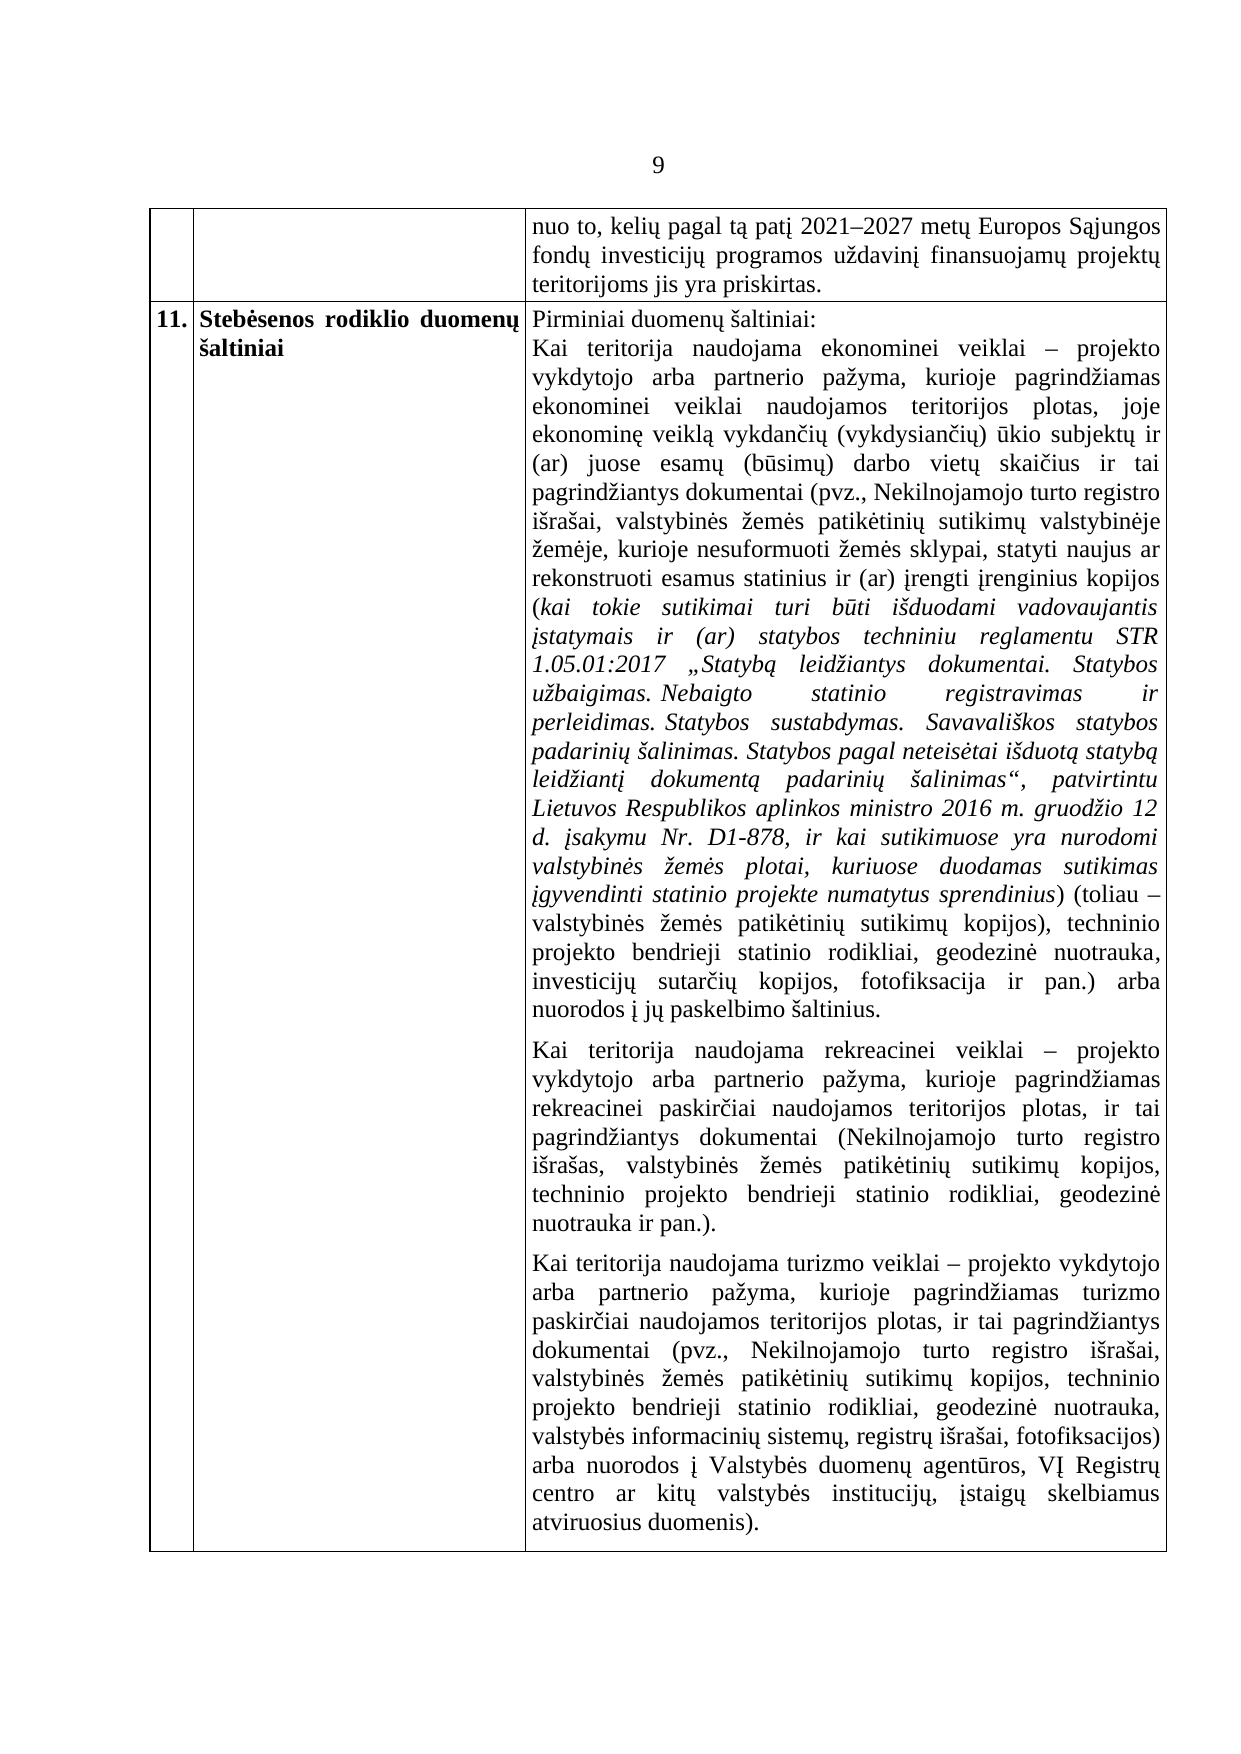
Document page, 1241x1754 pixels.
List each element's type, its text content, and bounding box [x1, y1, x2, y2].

table_cell [194, 209, 525, 301]
table_cell [151, 209, 193, 301]
table_cell Stebėsenos rodiklio duomenų šaltiniai [194, 302, 525, 1551]
table_cell nuo to, kelių pagal tą patį 2021–2027 metų Europos Sąjungos fondų investicijų programos uždavinį finansuojamų projektų teritorijoms jis yra priskirtas. [526, 209, 1166, 301]
table_cell 11. [151, 302, 193, 1551]
table_cell Pirminiai duomenų šaltiniai: Kai teritorija naudojama ekonominei veiklai – projekto vykdytojo arba partnerio pažyma, kurioje pagrindžiamas ekonominei veiklai naudojamos teritorijos plotas, joje ekonominę veiklą vykdančių (vykdysiančių) ūkio subjektų ir (ar) juose esamų (būsimų) darbo vietų skaičius ir tai pagrindžiantys dokumentai (pvz., Nekilnojamojo turto registro išrašai, valstybinės žemės patikėtinių sutikimų valstybinėje žemėje, kurioje nesuformuoti žemės sklypai, statyti naujus ar rekonstruoti esamus statinius ir (ar) įrengti įrenginius kopijos (kai tokie sutikimai turi būti išduodami vadovaujantis įstatymais ir (ar) statybos techniniu reglamentu STR 1.05.01:2017 „Statybą leidžiantys dokumentai. Statybos užbaigimas. Nebaigto statinio registravimas ir perleidimas. Statybos sustabdymas. Savavališkos statybos padarinių šalinimas. Statybos pagal neteisėtai išduotą statybą leidžiantį dokumentą padarinių šalinimas“, patvirtintu Lietuvos Respublikos aplinkos ministro 2016 m. gruodžio 12 d. įsakymu Nr. D1-878, ir kai sutikimuose yra nurodomi valstybinės žemės plotai, kuriuose duodamas sutikimas įgyvendinti statinio projekte numatytus sprendinius) (toliau – valstybinės žemės patikėtinių sutikimų kopijos), techninio projekto bendrieji statinio rodikliai, geodezinė nuotrauka, investicijų sutarčių kopijos, fotofiksacija ir pan.) arba nuorodos į jų paskelbimo šaltinius. Kai teritorija naudojama rekreacinei veiklai – projekto vykdytojo arba partnerio pažyma, kurioje pagrindžiamas rekreacinei paskirčiai naudojamos teritorijos plotas, ir tai pagrindžiantys dokumentai (Nekilnojamojo turto registro išrašas, valstybinės žemės patikėtinių sutikimų kopijos, techninio projekto bendrieji statinio rodikliai, geodezinė nuotrauka ir pan.). Kai teritorija naudojama turizmo veiklai – projekto vykdytojo arba partnerio pažyma, kurioje pagrindžiamas turizmo paskirčiai naudojamos teritorijos plotas, ir tai pagrindžiantys dokumentai (pvz., Nekilnojamojo turto registro išrašai, valstybinės žemės patikėtinių sutikimų kopijos, techninio projekto bendrieji statinio rodikliai, geodezinė nuotrauka, valstybės informacinių sistemų, registrų išrašai, fotofiksacijos) arba nuorodos į Valstybės duomenų agentūros, VĮ Registrų centro ar kitų valstybės institucijų, įstaigų skelbiamus atviruosius duomenis). [526, 302, 1166, 1551]
